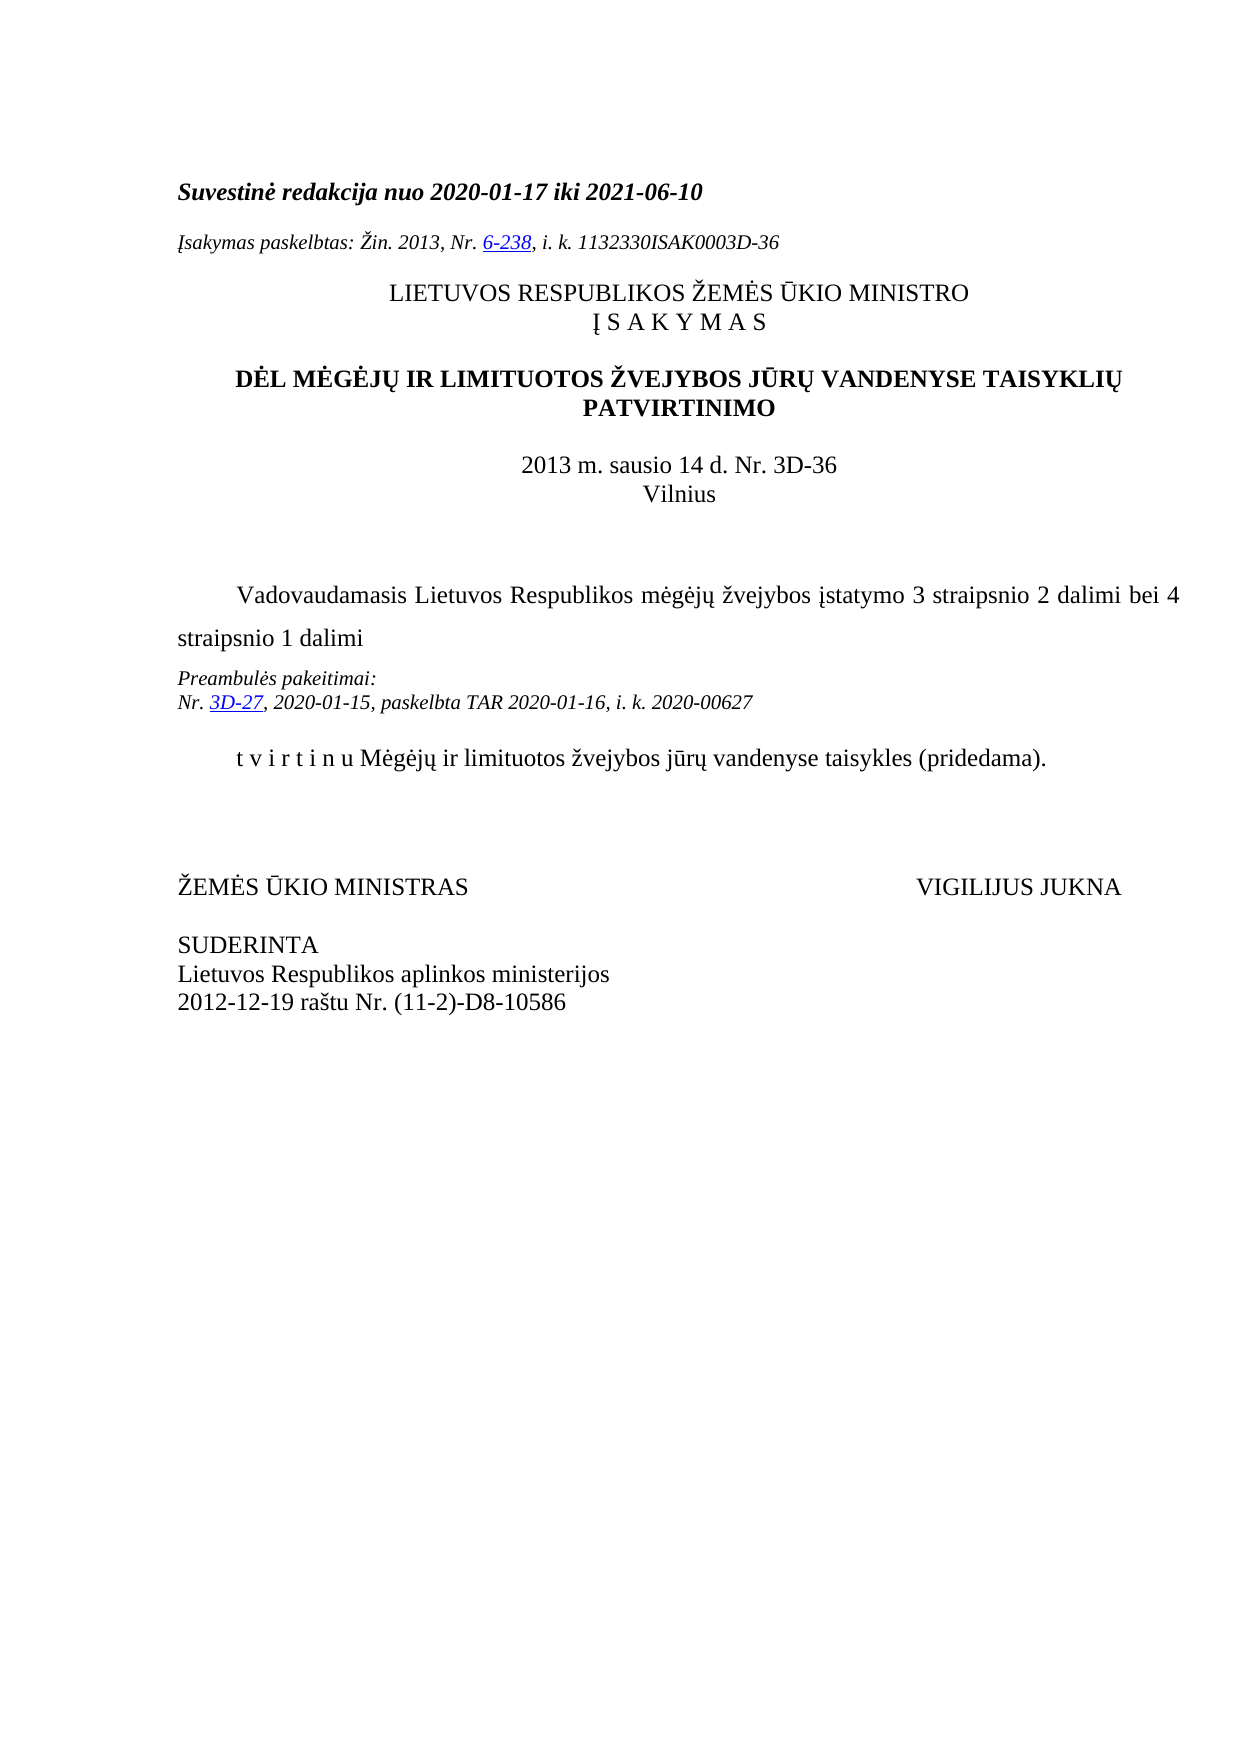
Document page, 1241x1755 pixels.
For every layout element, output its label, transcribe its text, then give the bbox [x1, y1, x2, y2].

text LIETUVOS RESPUBLIKOS ŽEMĖS ŪKIO MINISTRO [177, 278, 1181, 307]
text Lietuvos Respublikos aplinkos ministerijos [177, 959, 1181, 987]
text Vilnius [177, 479, 1181, 508]
text Nr. 3D-27, 2020-01-15, paskelbta TAR 2020-01-16, i. k. 2020-00627 [177, 690, 1181, 714]
text SUDERINTA [177, 930, 1181, 959]
text Į S A K Y M A S [177, 307, 1181, 336]
text Įsakymas paskelbtas: Žin. 2013, Nr. 6-238, i. k. 1132330ISAK0003D-36 [177, 230, 1181, 254]
text Žemės ūkio ministras Vigilijus Jukna [177, 872, 1181, 901]
text 2012-12-19 raštu Nr. (11-2)-D8-10586 [177, 987, 1181, 1016]
text Dėl mėgėjų ir limituotos žvejybos jūrų vandenyse taisyklių patvirtinimo [177, 364, 1181, 422]
text Suvestinė redakcija nuo 2020-01-17 iki 2021-06-10 [177, 177, 1181, 206]
text Preambulės pakeitimai: [177, 666, 1181, 690]
text Vadovaudamasis Lietuvos Respublikos mėgėjų žvejybos įstatymo 3 straipsnio 2 dalimi bei 4 straipsnio 1 dalimi [177, 580, 1181, 652]
text t v i r t i n u Mėgėjų ir limituotos žvejybos jūrų vandenyse taisykles (pridedama). [177, 743, 1181, 772]
text 2013 m. sausio 14 d. Nr. 3D-36 [177, 451, 1181, 479]
